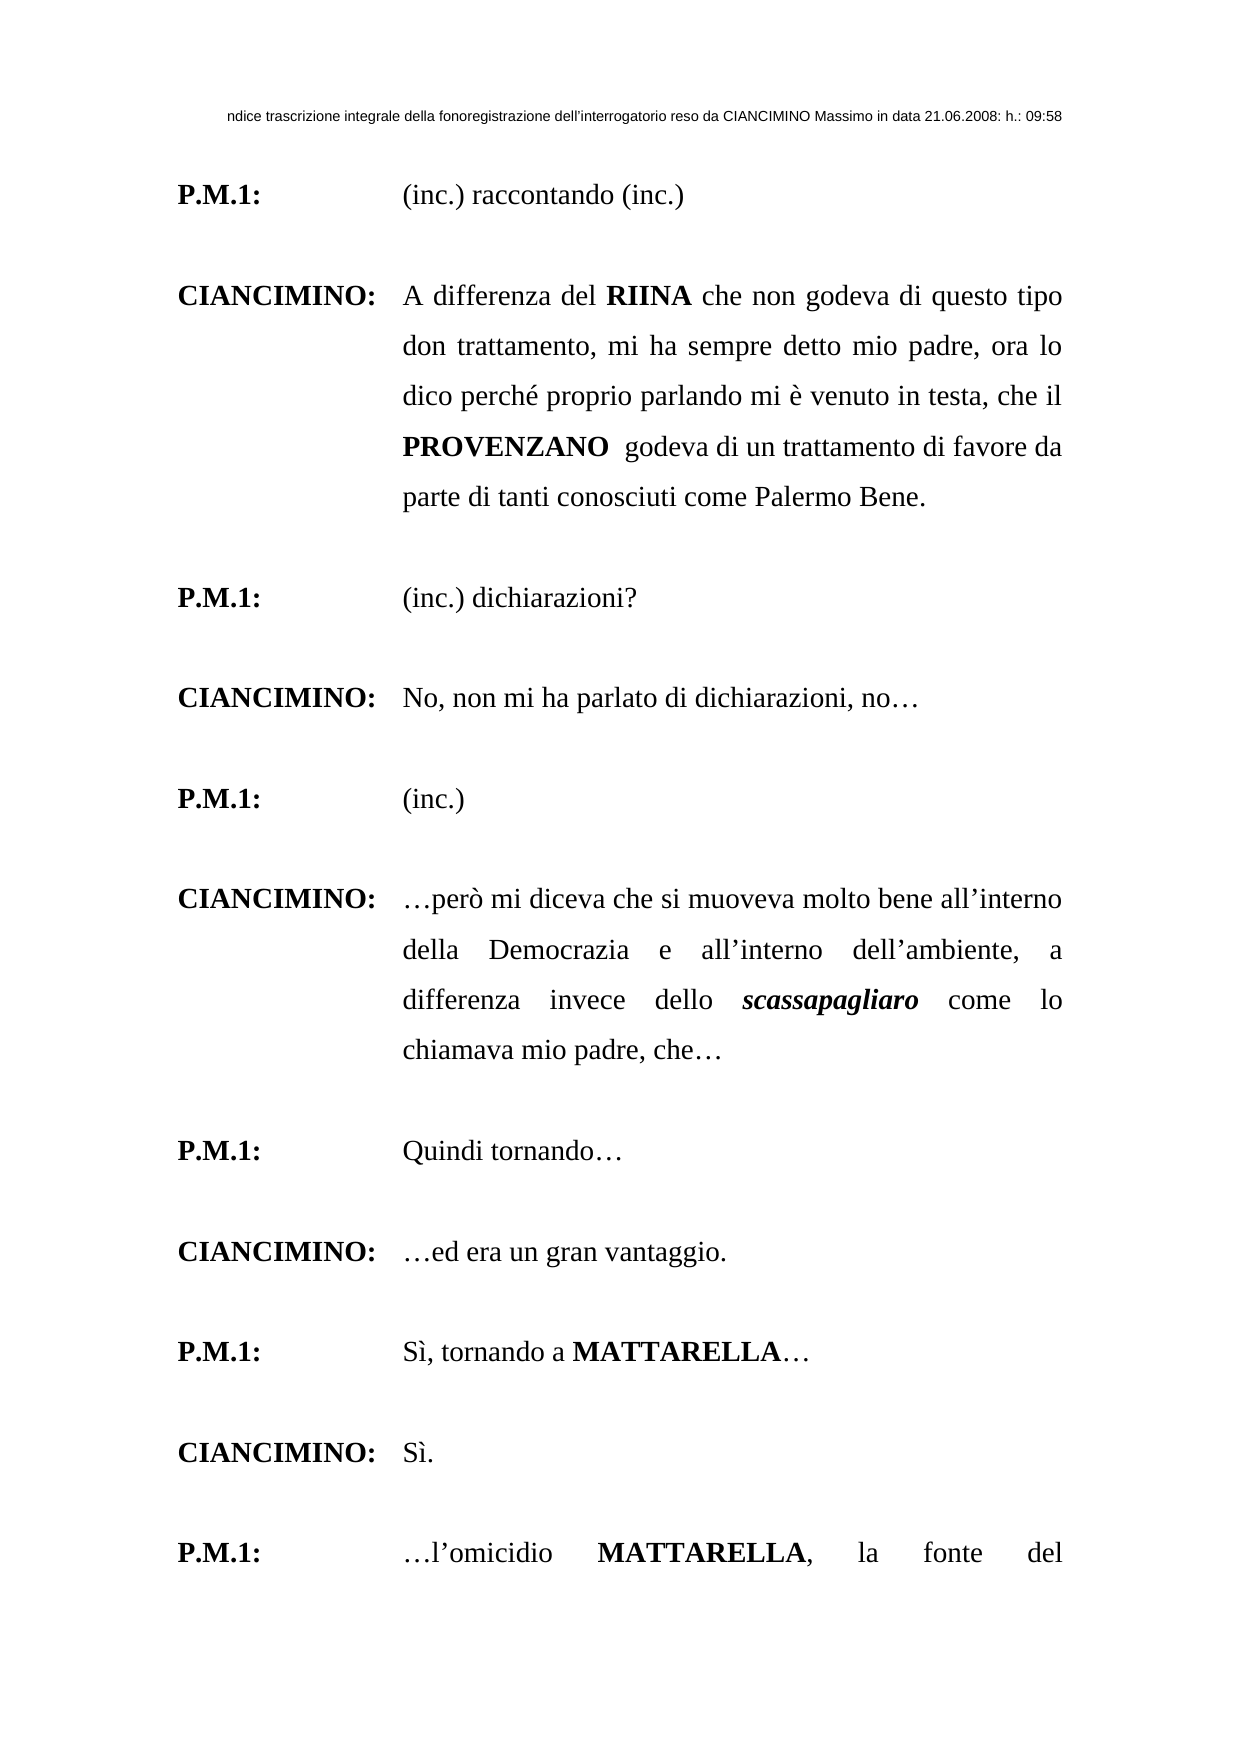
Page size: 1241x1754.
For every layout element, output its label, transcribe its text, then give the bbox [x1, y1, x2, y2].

text P.M.1: (inc.) raccontando (inc.) [177, 177, 1063, 211]
text CIANCIMINO: …ed era un gran vantaggio. [177, 1234, 1063, 1267]
text P.M.1: (inc.) [177, 781, 1063, 814]
text CIANCIMINO: …però mi diceva che si muoveva molto bene all’interno della Democrazia e all’interno dell’ambiente, a differenza invece dello scassapagliaro come lo chiamava mio padre, che… [177, 882, 1063, 1066]
text CIANCIMINO: No, non mi ha parlato di dichiarazioni, no… [177, 680, 1063, 714]
text CIANCIMINO: Sì. [177, 1435, 1063, 1468]
text P.M.1: …l’omicidio MATTARELLA, la fonte del [177, 1536, 1063, 1569]
text CIANCIMINO: A differenza del RIINA che non godeva di questo tipo don trattamento, mi ha sempre detto mio padre, ora lo dico perché proprio parlando mi è venuto in testa, che il PROVENZANO godeva di un trattamento di favore da parte di tanti conosciuti come Palermo Bene. [177, 278, 1063, 513]
text P.M.1: Quindi tornando… [177, 1133, 1063, 1167]
text P.M.1: (inc.) dichiarazioni? [177, 580, 1063, 613]
text P.M.1: Sì, tornando a MATTARELLA… [177, 1334, 1063, 1368]
